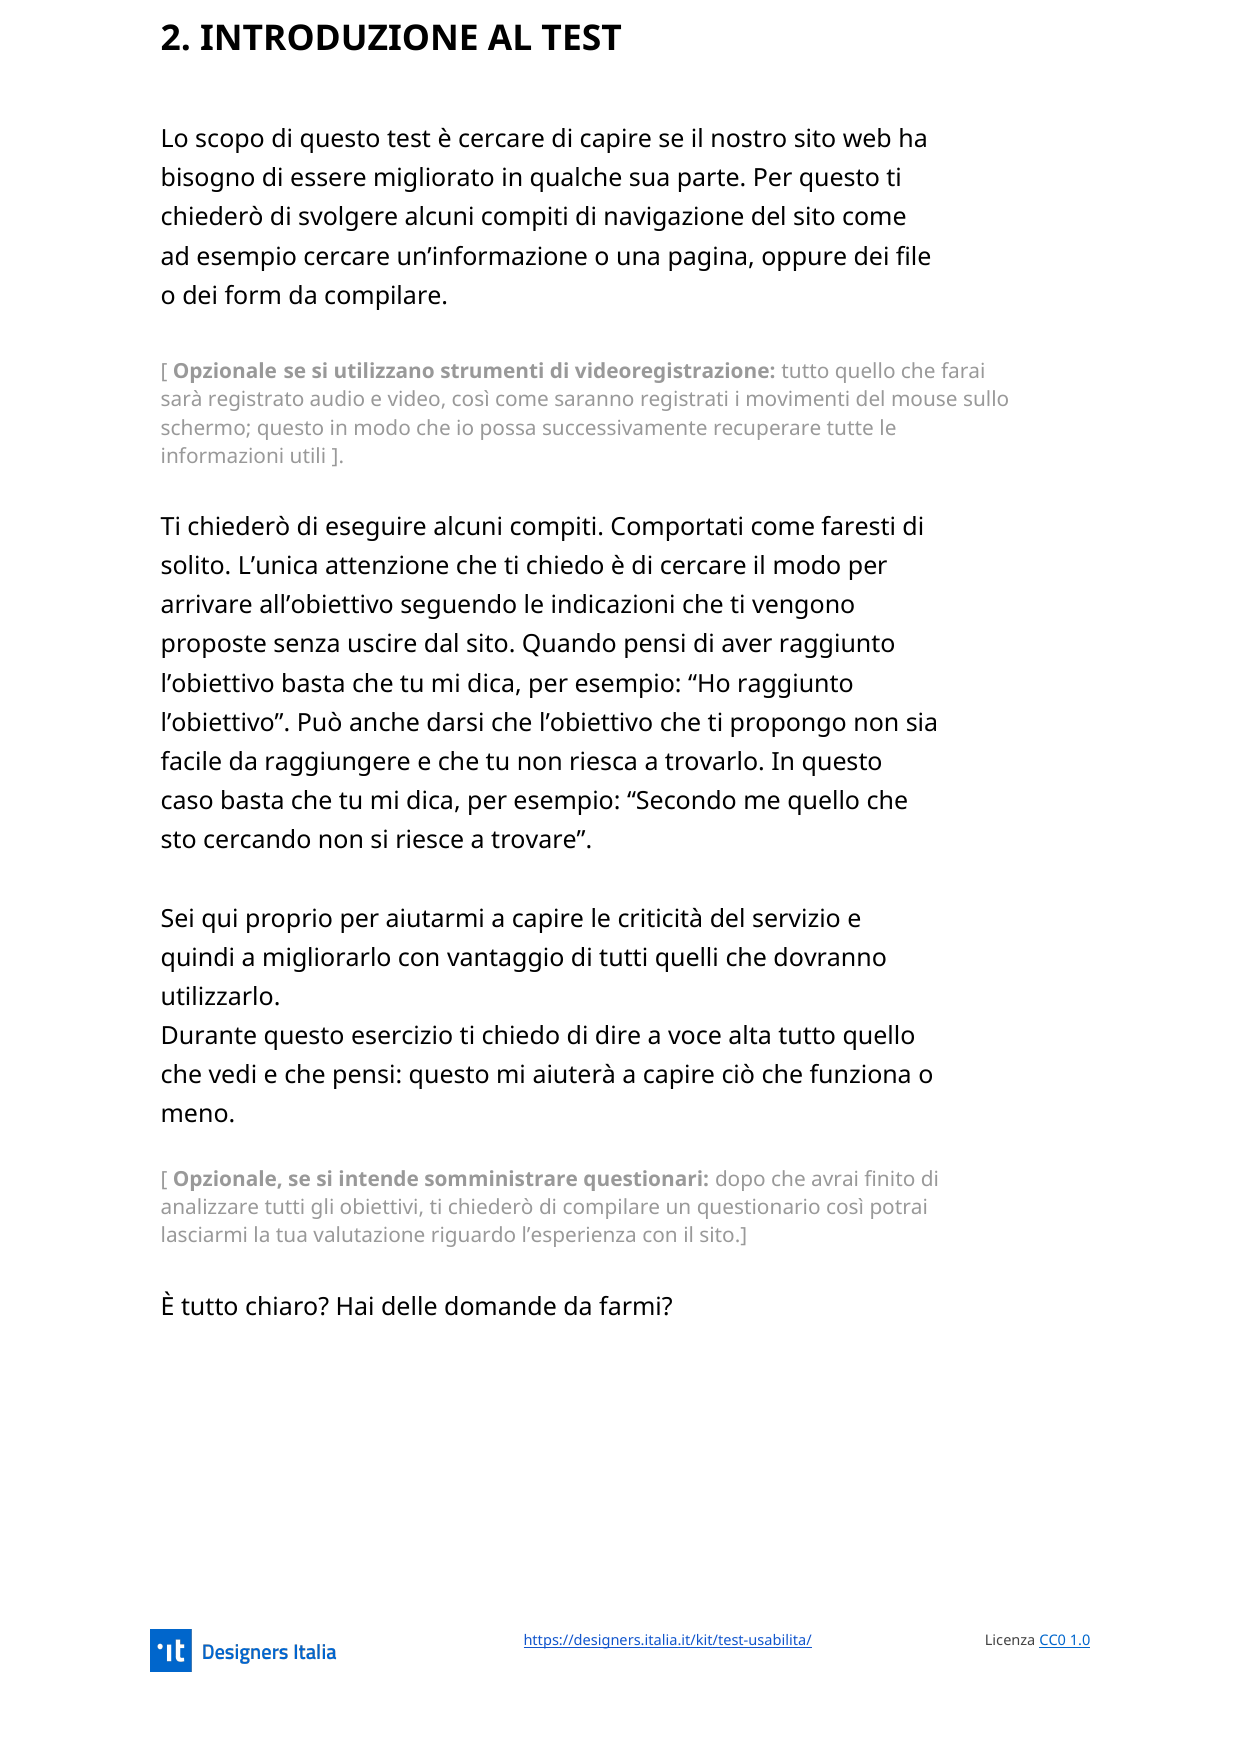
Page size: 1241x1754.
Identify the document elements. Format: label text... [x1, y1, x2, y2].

table_cell [151, 1380, 1027, 1585]
picture [150, 1629, 347, 1672]
table_header 2. INTRODUZIONE AL TEST Lo scopo di questo test è cercare di capire se il nostro sito web ha bisogno di essere migliorato in qualche sua parte. Per questo ti chiederò di svolgere alcuni compiti di navigazione del sito come ad esempio cercare un’informazione o una pagina, oppure dei file o dei form da compilare. [ Opzionale se si utilizzano strumenti di videoregistrazione: tutto quello che farai sarà registrato audio e video, così come saranno registrati i movimenti del mouse sullo schermo; questo in modo che io possa successivamente recuperare tutte le informazioni utili ]. Ti chiederò di eseguire alcuni compiti. Comportati come faresti di solito. L’unica attenzione che ti chiedo è di cercare il modo per arrivare all’obiettivo seguendo le indicazioni che ti vengono proposte senza uscire dal sito. Quando pensi di aver raggiunto l’obiettivo basta che tu mi dica, per esempio: “Ho raggiunto l’obiettivo”. Può anche darsi che l’obiettivo che ti propongo non sia facile da raggiungere e che tu non riesca a trovarlo. In questo caso basta che tu mi dica, per esempio: “Secondo me quello che sto cercando non si riesce a trovare”. Sei qui proprio per aiutarmi a capire le criticità del servizio e quindi a migliorarlo con vantaggio di tutti quelli che dovranno utilizzarlo. Durante questo esercizio ti chiedo di dire a voce alta tutto quello che vedi e che pensi: questo mi aiuterà a capire ciò che funziona o meno. [ Opzionale, se si intende somministrare questionari: dopo che avrai finito di analizzare tutti gli obiettivi, ti chiederò di compilare un questionario così potrai lasciarmi la tua valutazione riguardo l’esperienza con il sito.] È tutto chiaro? Hai delle domande da farmi? [151, 2, 1027, 1377]
